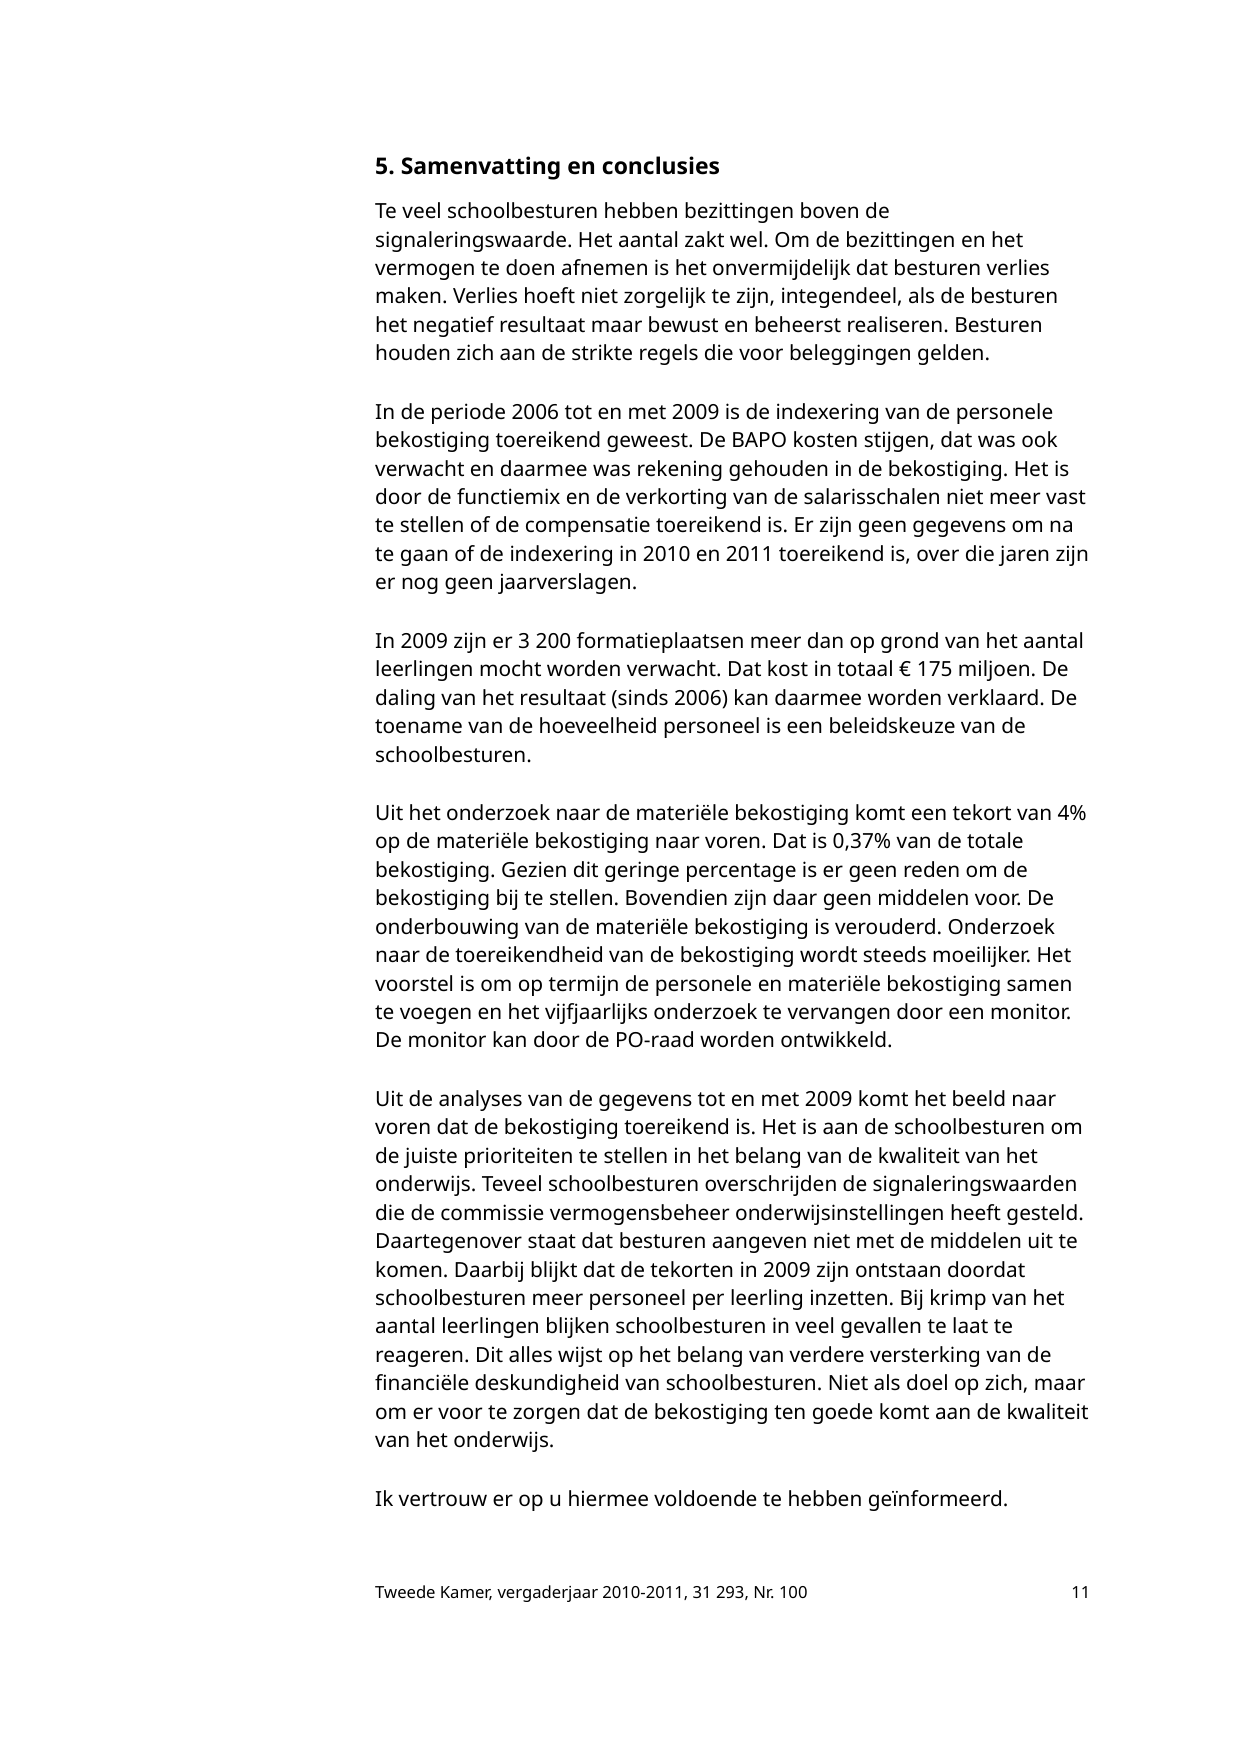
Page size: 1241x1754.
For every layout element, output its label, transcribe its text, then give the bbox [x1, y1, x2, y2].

text Bezien wordt of de personele en de materiële bekostiging in de toekomst kan worden samengevoegd tot één bedrag per leerling. In plaats van een vijfjaarlijkse evaluatie van de materiële instandhouding onderzoek ik of het mogelijk is om in samenwerking met de PO-raad te komen tot een monitor. De monitor maakt het mogelijk om het patroon van uitgaven van besturen in vergelijkbare omstandigheden onderling te vergelijkingen. [375, 150, 1090, 264]
text Uit de analyses van de gegevens tot en met 2009 komt het beeld naar voren dat de bekostiging toereikend is. Het is aan de schoolbesturen om de juiste prioriteiten te stellen in het belang van de kwaliteit van het onderwijs. Teveel schoolbesturen overschrijden de signaleringswaarden die de commissie vermogensbeheer onderwijsinstellingen heeft gesteld. Daartegenover staat dat besturen aangeven niet met de middelen uit te komen. Daarbij blijkt dat de tekorten in 2009 zijn ontstaan doordat schoolbesturen meer personeel per leerling inzetten. Bij krimp van het aantal leerlingen blijken schoolbesturen in veel gevallen te laat te reageren. Dit alles wijst op het belang van verdere versterking van de financiële deskundigheid van schoolbesturen. Niet als doel op zich, maar om er voor te zorgen dat de bekostiging ten goede komt aan de kwaliteit van het onderwijs. [375, 1250, 1090, 1535]
text Uit het onderzoek naar de materiële bekostiging komt een tekort van 4% op de materiële bekostiging naar voren. Dat is 0,37% van de totale bekostiging. Gezien dit geringe percentage is er geen reden om de bekostiging bij te stellen. Bovendien zijn daar geen middelen voor. De onderbouwing van de materiële bekostiging is verouderd. Onderzoek naar de toereikendheid van de bekostiging wordt steeds moeilijker. Het voorstel is om op termijn de personele en materiële bekostiging samen te voegen en het vijfjaarlijks onderzoek te vervangen door een monitor. De monitor kan door de PO-raad worden ontwikkeld. [375, 964, 1090, 1220]
text In de periode 2006 tot en met 2009 is de indexering van de personele bekostiging toereikend geweest. De BAPO kosten stijgen, dat was ook verwacht en daarmee was rekening gehouden in de bekostiging. Het is door de functiemix en de verkorting van de salarisschalen niet meer vast te stellen of de compensatie toereikend is. Er zijn geen gegevens om na te gaan of de indexering in 2010 en 2011 toereikend is, over die jaren zijn er nog geen jaarverslagen. [375, 563, 1090, 762]
text Te veel schoolbesturen hebben bezittingen boven de signaleringswaarde. Het aantal zakt wel. Om de bezittingen en het vermogen te doen afnemen is het onvermijdelijk dat besturen verlies maken. Verlies hoeft niet zorgelijk te zijn, integendeel, als de besturen het negatief resultaat maar bewust en beheerst realiseren. Besturen houden zich aan de strikte regels die voor beleggingen gelden. [375, 362, 1090, 533]
text In 2009 zijn er 3 200 formatieplaatsen meer dan op grond van het aantal leerlingen mocht worden verwacht. Dat kost in totaal € 175 miljoen. De daling van het resultaat (sinds 2006) kan daarmee worden verklaard. De toename van de hoeveelheid personeel is een beleidskeuze van de schoolbesturen. [375, 792, 1090, 934]
subtitle 5. Samenvatting en conclusies [375, 316, 1090, 347]
